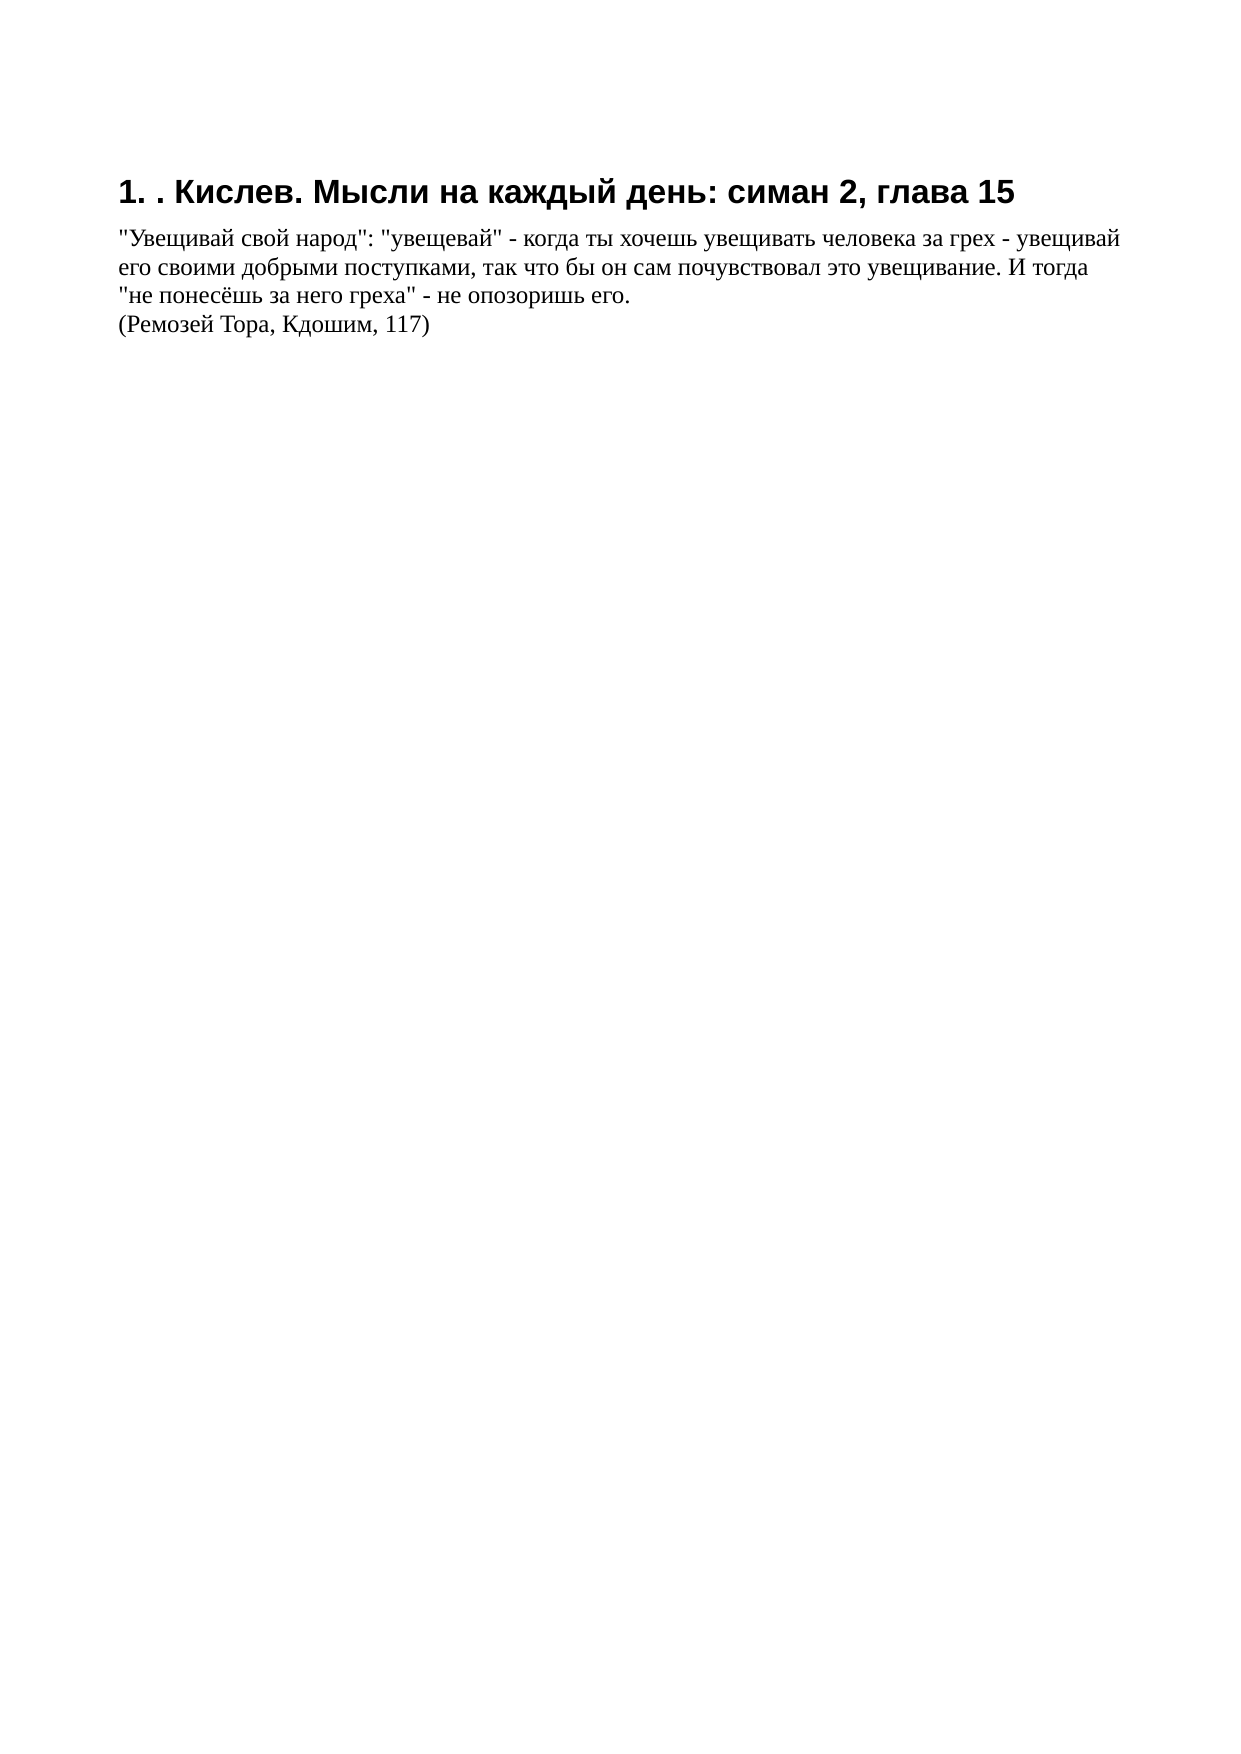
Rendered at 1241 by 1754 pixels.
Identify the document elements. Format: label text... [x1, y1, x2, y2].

text "Увещивай свой народ": "увещевай" - когда ты хочешь увещивать человека за грех - увещивай его своими добрыми поступками, так что бы он сам почувствовал это увещивание. И тогда "не понесёшь за него греха" - не опозоришь его. [118, 176, 1122, 262]
subtitle . Кислев. Мысли на каждый день: симан 2, глава 15 [118, 147, 1122, 176]
text (Ремозей Тора, Кдошим, 117) [118, 262, 1122, 291]
